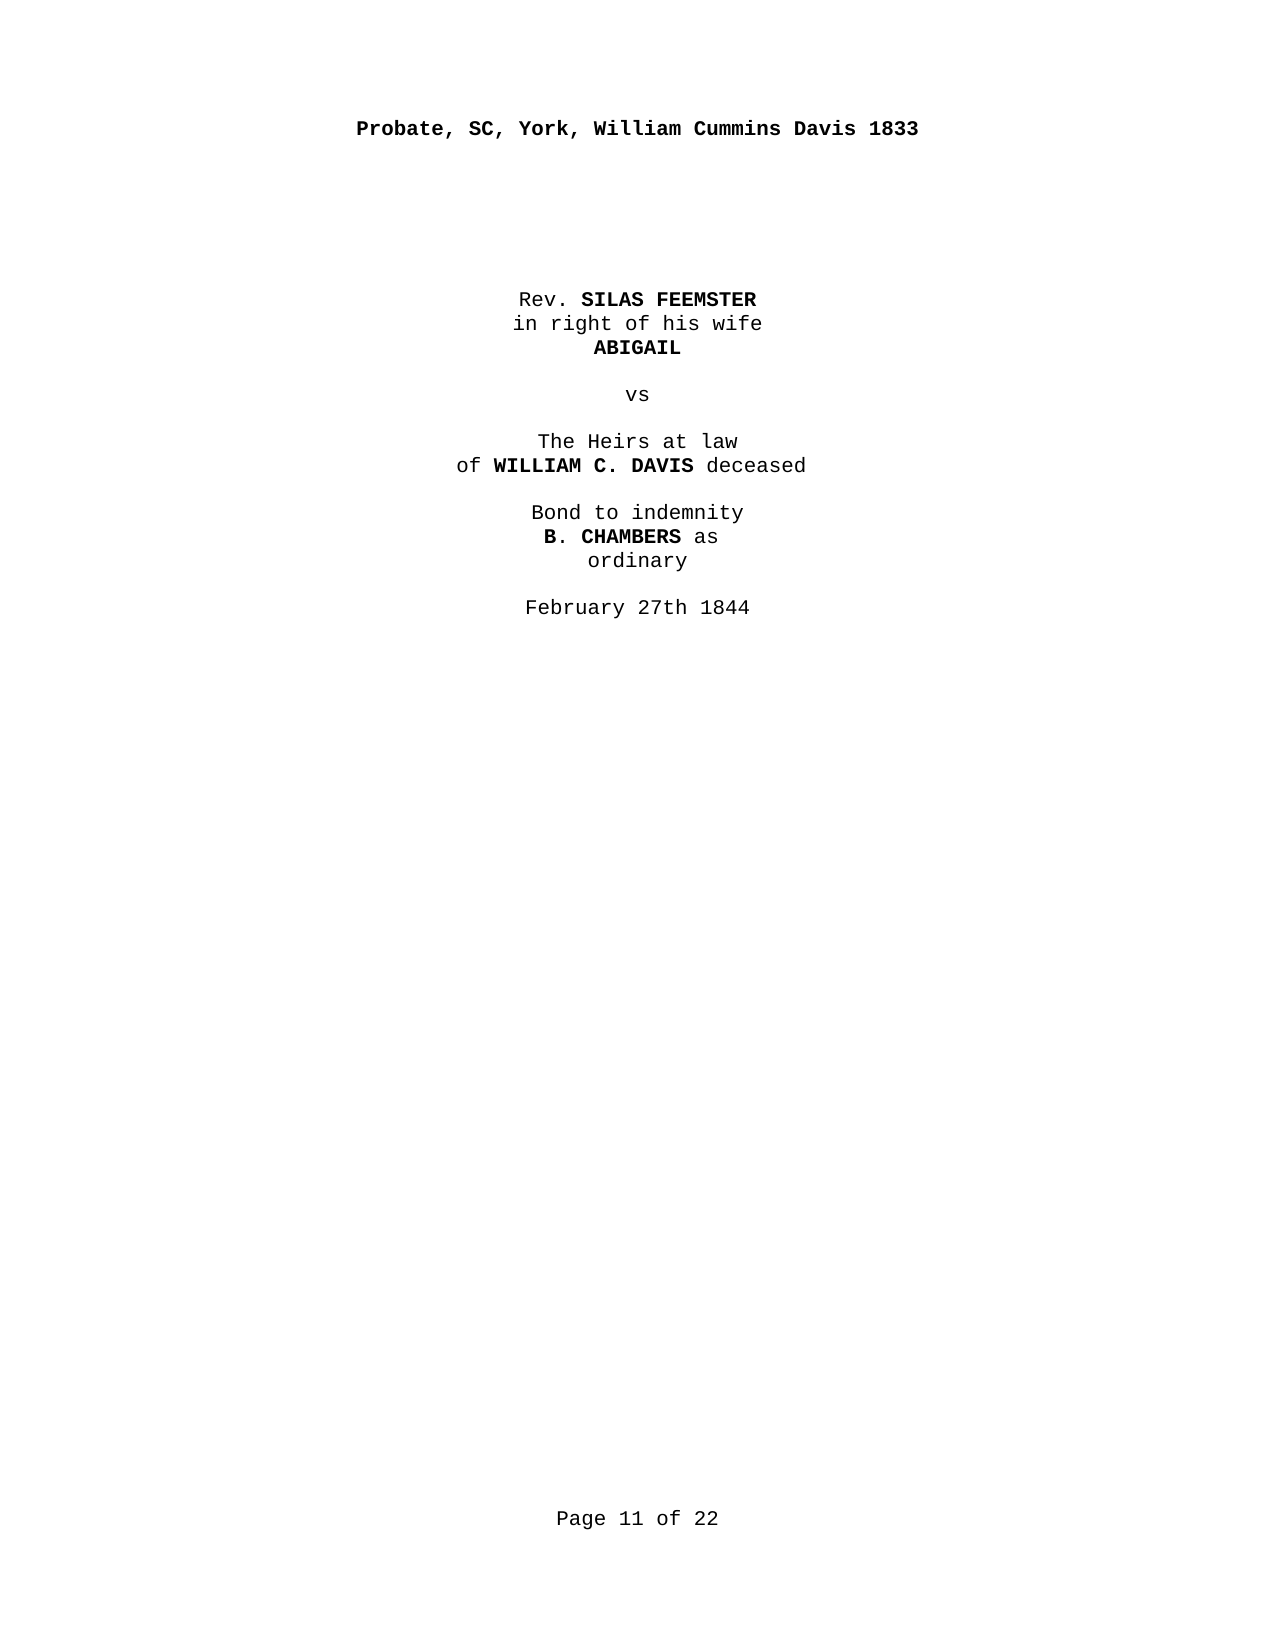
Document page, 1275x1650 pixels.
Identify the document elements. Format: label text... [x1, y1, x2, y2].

text Rev. Silas Feemster [118, 289, 1157, 313]
text vs [118, 384, 1157, 408]
text Bond to indemnity [118, 502, 1157, 526]
text ordinary [118, 549, 1157, 573]
text Abigail [118, 337, 1157, 360]
text B. chambers as [118, 526, 1157, 549]
text in right of his wife [118, 313, 1157, 337]
text of William C. Davis deceased [118, 455, 1157, 479]
text The Heirs at law [118, 431, 1157, 455]
text February 27th 1844 [118, 597, 1157, 621]
